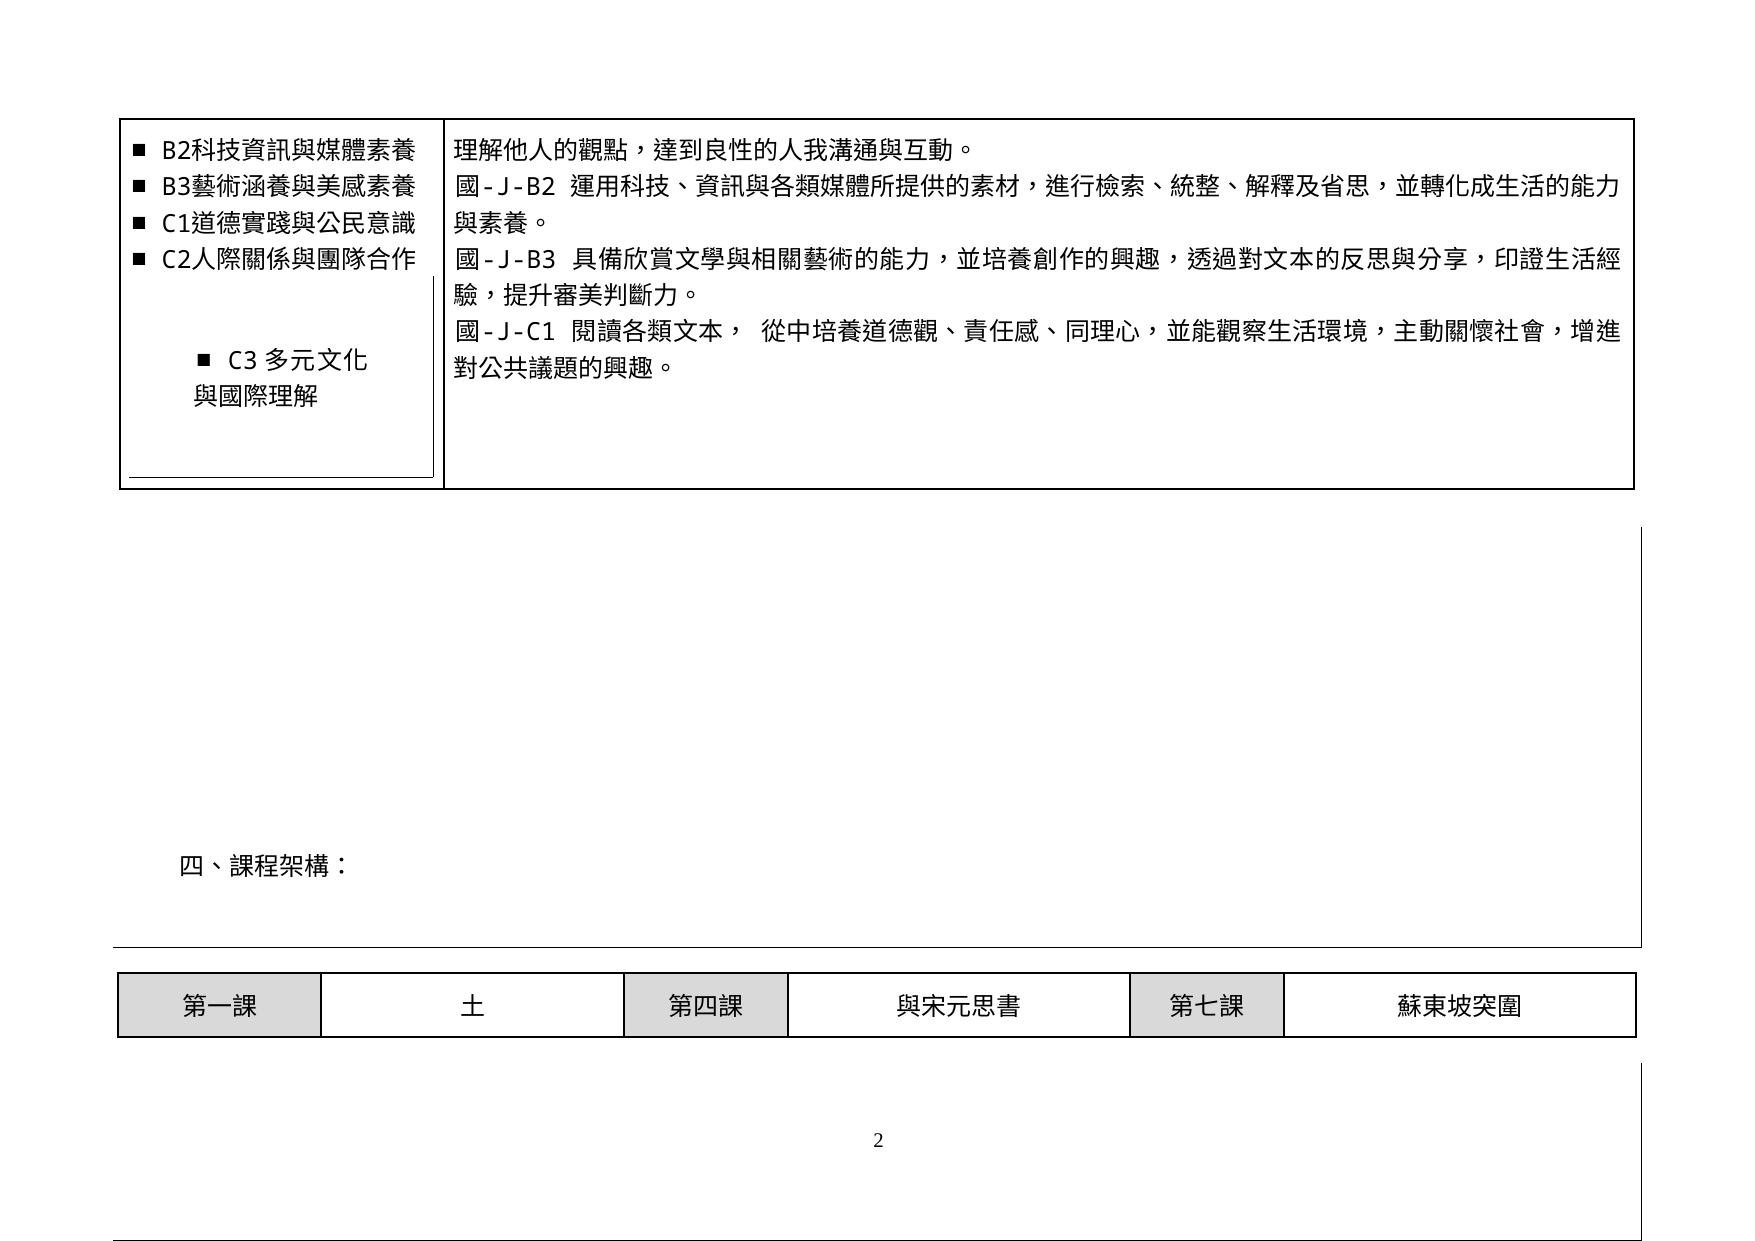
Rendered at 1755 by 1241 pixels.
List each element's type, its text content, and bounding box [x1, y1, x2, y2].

table_cell ■ B2科技資訊與媒體素養 ■ B3藝術涵養與美感素養 ■ C1道德實踐與公民意識 ■ C2人際關係與團隊合作 ■ C3多元文化與國際理解 [121, 120, 443, 488]
table_header 與宋元思書 [789, 974, 1129, 1036]
table_cell 理解他人的觀點，達到良性的人我溝通與互動。 國-J-B2 運用科技、資訊與各類媒體所提供的素材，進行檢索、統整、解釋及省思，並轉化成生活的能力與素養。 國-J-B3 具備欣賞文學與相關藝術的能力，並培養創作的興趣，透過對文本的反思與分享，印證生活經驗，提升審美判斷力。 國-J-C1 閱讀各類文本， 從中培養道德觀、責任感、同理心，並能觀察生活環境，主動關懷社會，增進對公共議題的興趣。 [445, 120, 1633, 488]
table_header 蘇東坡突圍 [1285, 974, 1635, 1036]
table_header 第七課 [1131, 974, 1283, 1036]
text 四、課程架構： [112, 782, 1642, 947]
table_header 土 [322, 974, 623, 1036]
table_header 第一課 [119, 974, 320, 1036]
table_header 第四課 [625, 974, 787, 1036]
